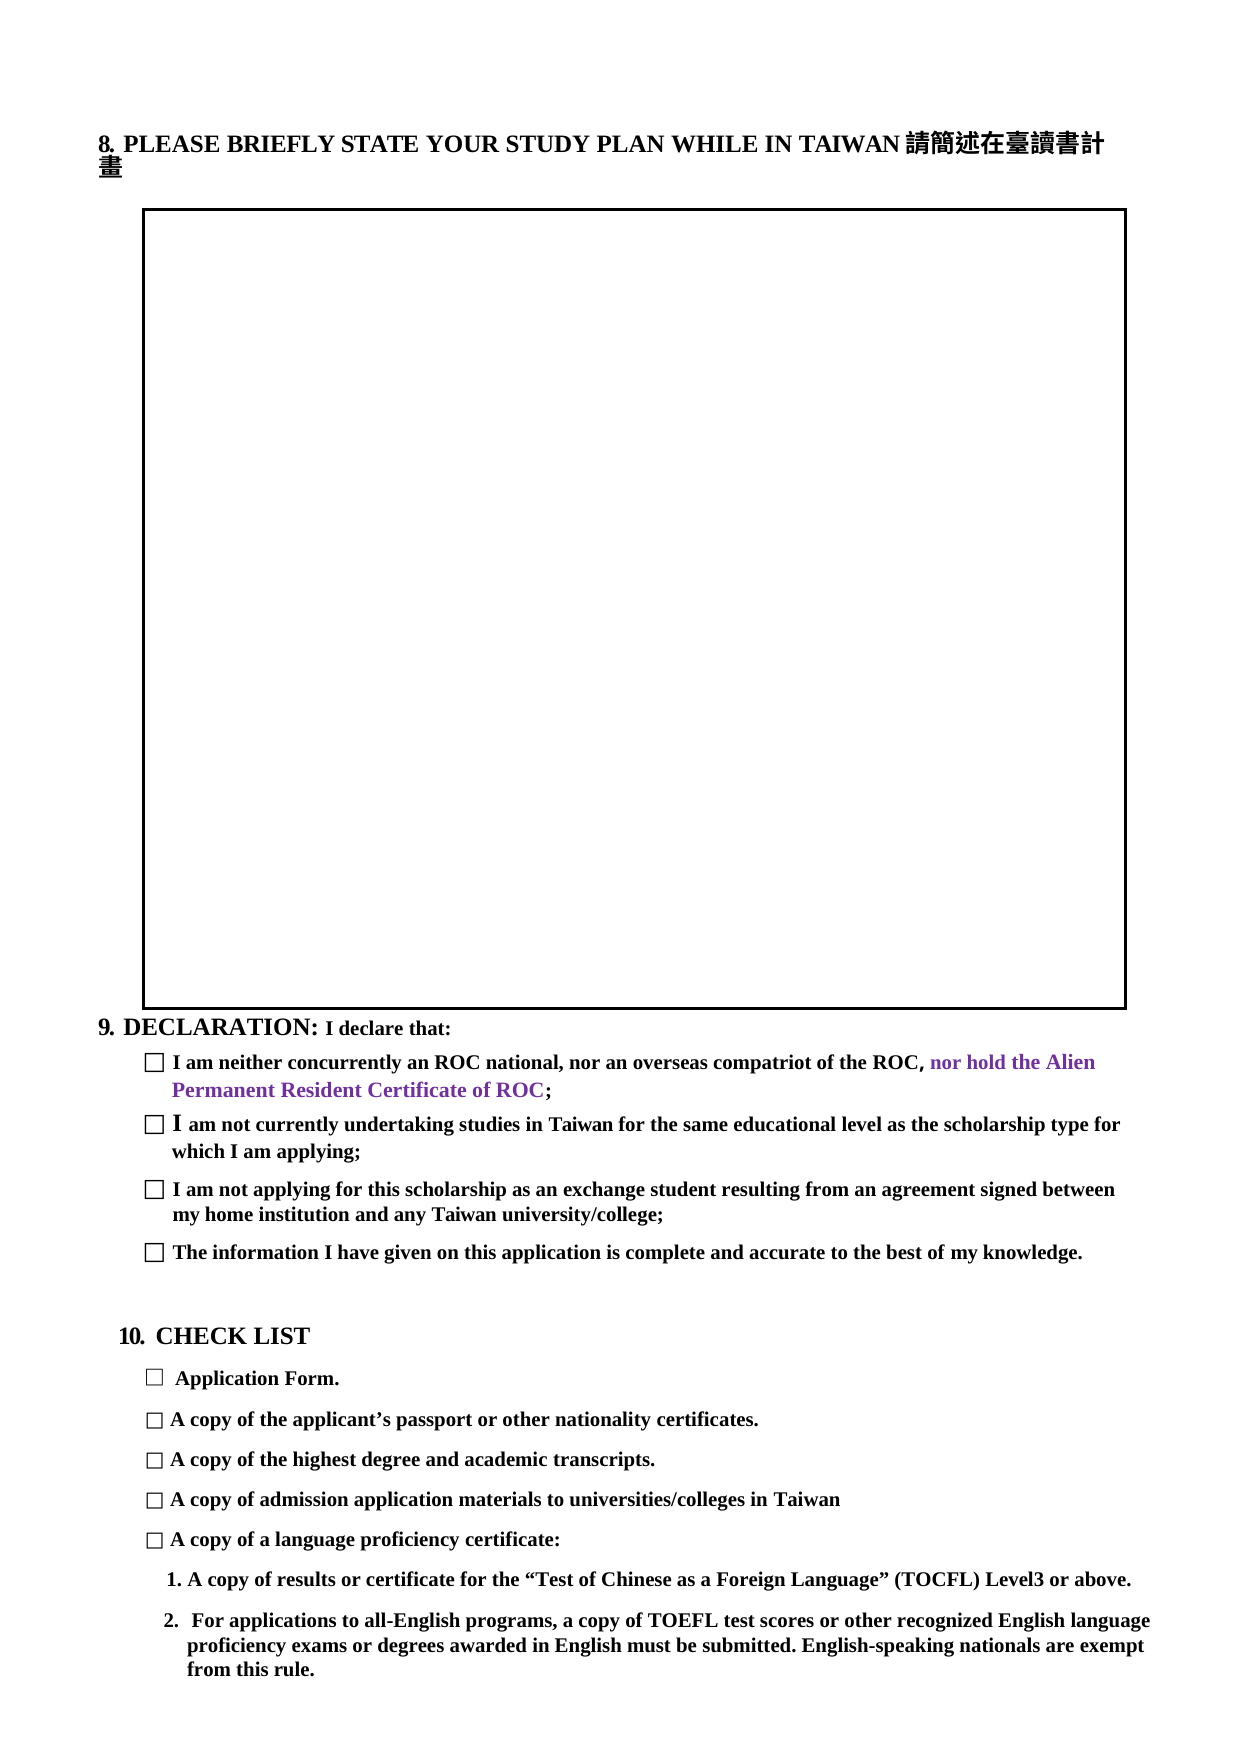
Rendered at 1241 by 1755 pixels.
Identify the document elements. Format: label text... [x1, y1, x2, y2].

text □ A copy of the highest degree and academic transcripts. [144, 1444, 1241, 1472]
text □ I am not currently undertaking studies in Taiwan for the same educational level as the scholarship type for which I am applying; [142, 1104, 1161, 1163]
list DECLARATION: I declare that: [98, 215, 1241, 1041]
text □ The information I have given on this application is complete and accurate to the best of my knowledge. [142, 1233, 1123, 1266]
list CHECK LIST [118, 1321, 1241, 1350]
text □ I am neither concurrently an ROC national, nor an overseas compatriot of the ROC, nor hold the Alien Permanent Resident Certificate of ROC; [142, 1043, 1161, 1102]
text □ A copy of admission application materials to universities/colleges in Taiwan [144, 1484, 1241, 1512]
list PLEASE BRIEFLY STATE YOUR STUDY PLAN WHILE IN TAIWAN 請簡述在臺讀書計畫 [98, 132, 1123, 183]
text 2. For applications to all-English programs, a copy of TOEFL test scores or other recognized English language proficiency exams or degrees awarded in English must be submitted. English-speaking nationals are exempt from this rule. [142, 1605, 1191, 1681]
text □ I am not applying for this scholarship as an exchange student resulting from an agreement signed between my home institution and any Taiwan university/college; [142, 1170, 1123, 1226]
text 1. A copy of results or certificate for the “Test of Chinese as a Foreign Language” (TOCFL) Level3 or above. [144, 1564, 1241, 1593]
text □ Application Form. [144, 1362, 1241, 1392]
text □ A copy of the applicant’s passport or other nationality certificates. [144, 1404, 1241, 1432]
text □ A copy of a language proficiency certificate: [144, 1524, 1241, 1553]
